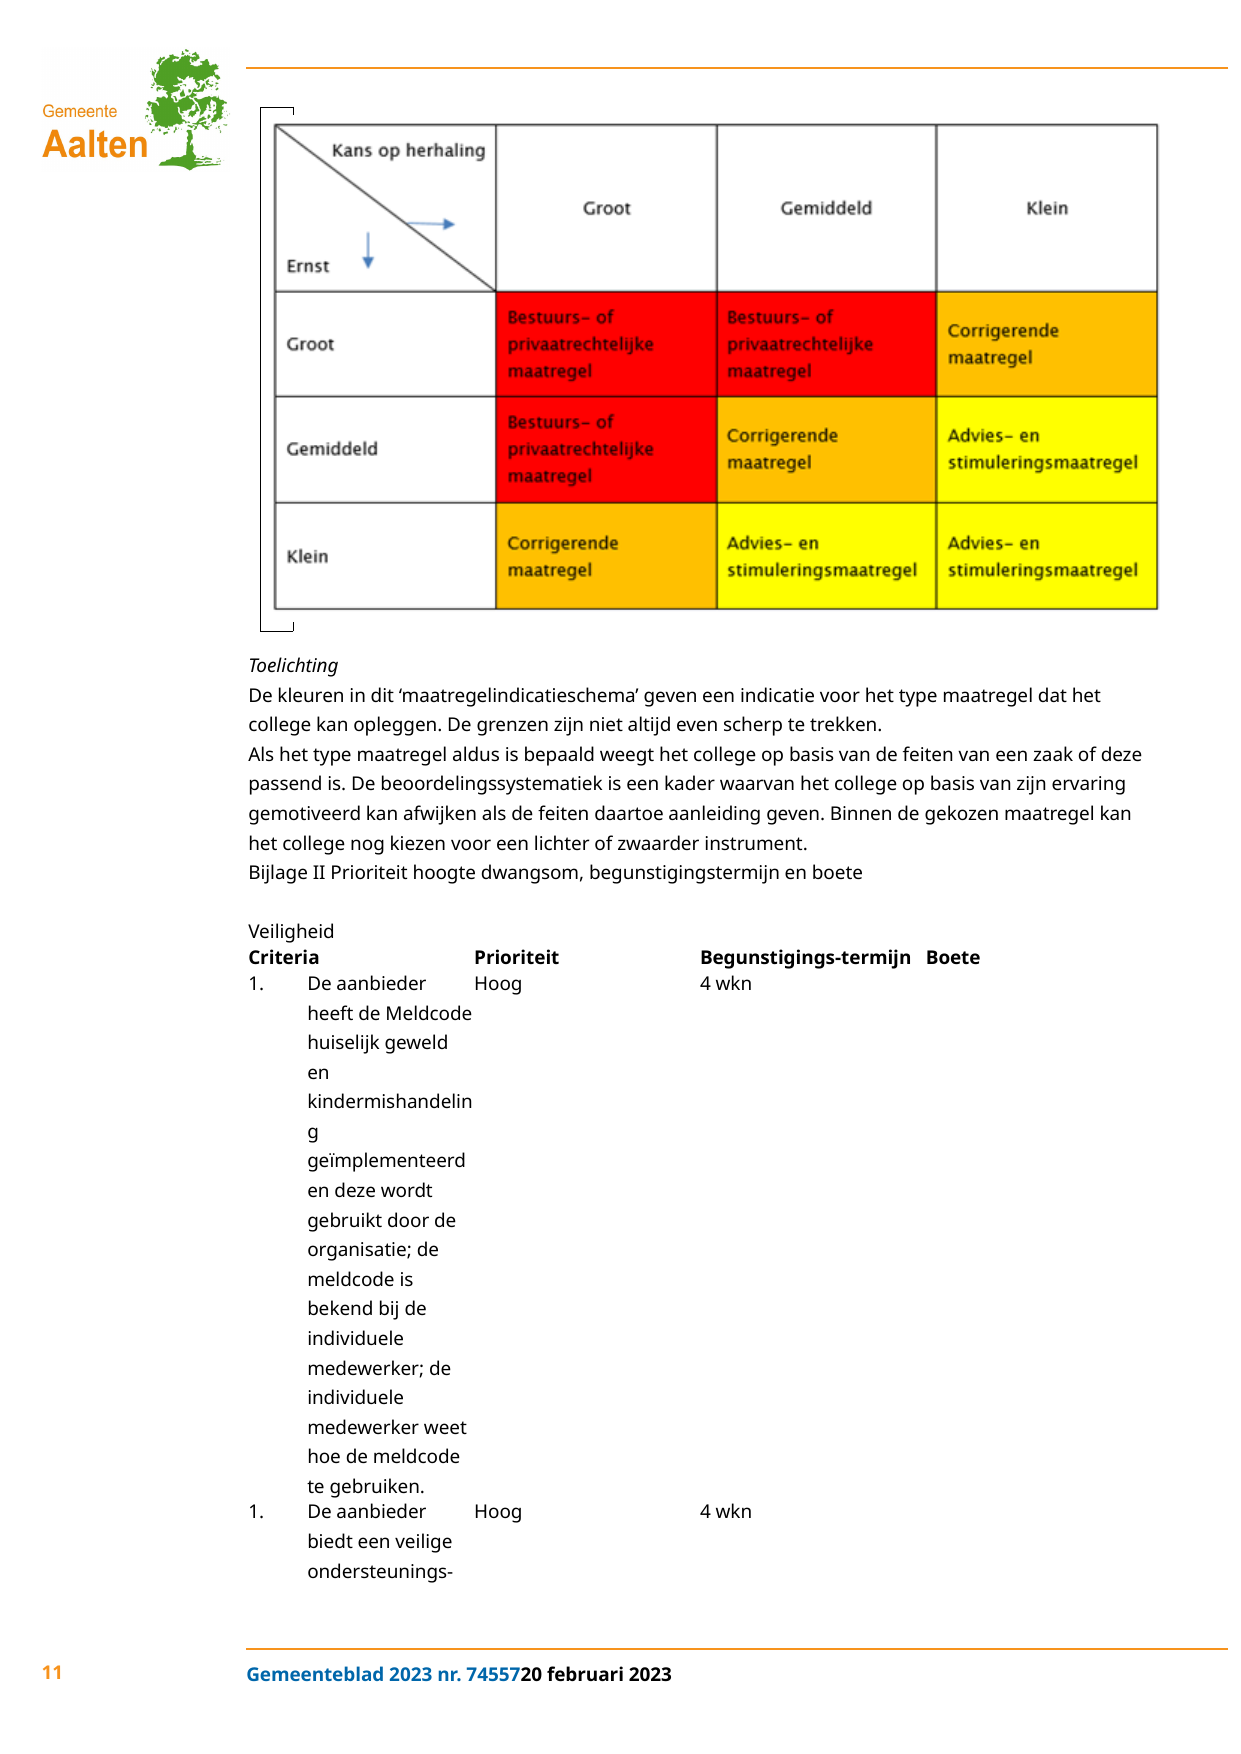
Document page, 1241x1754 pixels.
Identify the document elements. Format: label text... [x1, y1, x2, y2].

table_header [700, 919, 926, 944]
text De kleuren in dit ‘maatregelindicatieschema’ geven een indicatie voor het type maatregel dat het college kan opleggen. De grenzen zijn niet altijd even scherp te trekken. [248, 682, 1152, 737]
table_cell 4 wkn [700, 970, 926, 1499]
table_cell [926, 1499, 1152, 1584]
table_cell Prioriteit [474, 944, 700, 970]
picture [41, 47, 231, 172]
text Toelichting [248, 652, 1152, 678]
table_cell 4 wkn [700, 1499, 926, 1584]
table_cell Hoog [474, 970, 700, 1499]
table_header [926, 919, 1152, 944]
table_cell De aanbieder heeft de Meldcode huiselijk geweld en kindermishandeling geïmplementeerd en deze wordt gebruikt door de organisatie; de meldcode is bekend bij de individuele medewerker; de individuele medewerker weet hoe de meldcode te gebruiken. [248, 970, 474, 1499]
text Bijlage II Prioriteit hoogte dwangsom, begunstigingstermijn en boete [248, 859, 1152, 885]
table_cell De aanbieder biedt een veilige ondersteunings- [248, 1499, 474, 1584]
table_cell [926, 970, 1152, 1499]
table_cell Boete [926, 944, 1152, 970]
picture [268, 115, 1173, 622]
text Als het type maatregel aldus is bepaald weegt het college op basis van de feiten van een zaak of deze passend is. De beoordelingssystematiek is een kader waarvan het college op basis van zijn ervaring gemotiveerd kan afwijken als de feiten daartoe aanleiding geven. Binnen de gekozen maatregel kan het college nog kiezen voor een lichter of zwaarder instrument. [248, 741, 1152, 856]
table_header [474, 919, 700, 944]
table_header Veiligheid [248, 919, 474, 944]
table_cell Begunstigings-termijn [700, 944, 926, 970]
table_cell Criteria [248, 944, 474, 970]
table_cell Hoog [474, 1499, 700, 1584]
